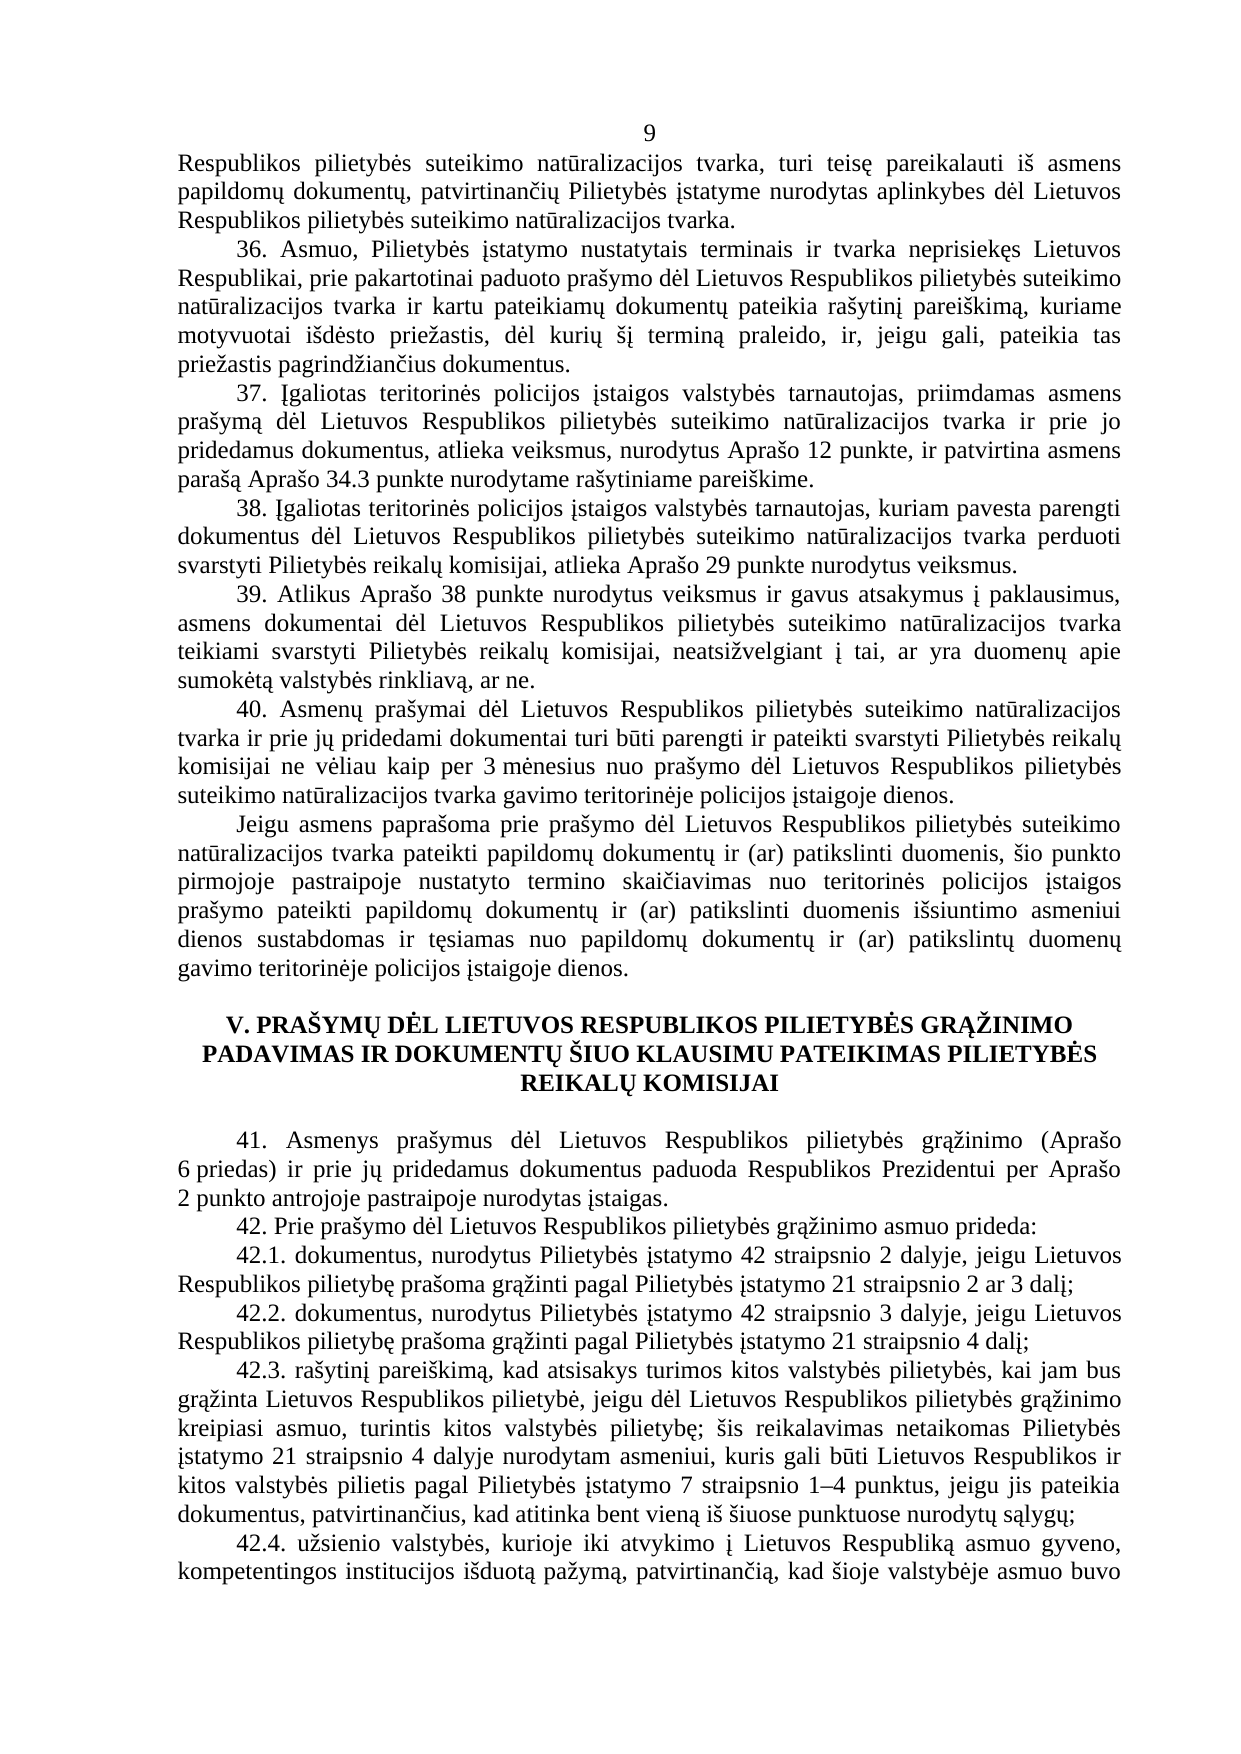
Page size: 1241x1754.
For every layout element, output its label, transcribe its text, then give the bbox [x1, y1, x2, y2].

text Jeigu asmens paprašoma prie prašymo dėl Lietuvos Respublikos pilietybės suteikimo natūralizacijos tvarka pateikti papildomų dokumentų ir (ar) patikslinti duomenis, šio punkto pirmojoje pastraipoje nustatyto termino skaičiavimas nuo teritorinės policijos įstaigos prašymo pateikti papildomų dokumentų ir (ar) patikslinti duomenis išsiuntimo asmeniui dienos sustabdomas ir tęsiamas nuo papildomų dokumentų ir (ar) patikslintų duomenų gavimo teritorinėje policijos įstaigoje dienos. [177, 809, 1122, 981]
text 40. Asmenų prašymai dėl Lietuvos Respublikos pilietybės suteikimo natūralizacijos tvarka ir prie jų pridedami dokumentai turi būti parengti ir pateikti svarstyti Pilietybės reikalų komisijai ne vėliau kaip per 3 mėnesius nuo prašymo dėl Lietuvos Respublikos pilietybės suteikimo natūralizacijos tvarka gavimo teritorinėje policijos įstaigoje dienos. [177, 694, 1122, 809]
text 39. Atlikus Aprašo 38 punkte nurodytus veiksmus ir gavus atsakymus į paklausimus, asmens dokumentai dėl Lietuvos Respublikos pilietybės suteikimo natūralizacijos tvarka teikiami svarstyti Pilietybės reikalų komisijai, neatsižvelgiant į tai, ar yra duomenų apie sumokėtą valstybės rinkliavą, ar ne. [177, 579, 1122, 694]
text 42.1. dokumentus, nurodytus Pilietybės įstatymo 42 straipsnio 2 dalyje, jeigu Lietuvos Respublikos pilietybę prašoma grąžinti pagal Pilietybės įstatymo 21 straipsnio 2 ar 3 dalį; [177, 1240, 1122, 1298]
text 42. Prie prašymo dėl Lietuvos Respublikos pilietybės grąžinimo asmuo prideda: [177, 1211, 1122, 1240]
text V. PRAŠYMŲ DĖL LIETUVOS RESPUBLIKOS PILIETYBĖS GRĄŽINIMO PADAVIMAS IR DOKUMENTŲ ŠIUO KLAUSIMU PATEIKIMAS PILIETYBĖS REIKALŲ KOMISIJAI [177, 1010, 1122, 1096]
text 41. Asmenys prašymus dėl Lietuvos Respublikos pilietybės grąžinimo (Aprašo 6 priedas) ir prie jų pridedamus dokumentus paduoda Respublikos Prezidentui per Aprašo 2 punkto antrojoje pastraipoje nurodytas įstaigas. [177, 1125, 1122, 1211]
text 42.2. dokumentus, nurodytus Pilietybės įstatymo 42 straipsnio 3 dalyje, jeigu Lietuvos Respublikos pilietybę prašoma grąžinti pagal Pilietybės įstatymo 21 straipsnio 4 dalį; [177, 1298, 1122, 1355]
text 42.3. rašytinį pareiškimą, kad atsisakys turimos kitos valstybės pilietybės, kai jam bus grąžinta Lietuvos Respublikos pilietybė, jeigu dėl Lietuvos Respublikos pilietybės grąžinimo kreipiasi asmuo, turintis kitos valstybės pilietybę; šis reikalavimas netaikomas Pilietybės įstatymo 21 straipsnio 4 dalyje nurodytam asmeniui, kuris gali būti Lietuvos Respublikos ir kitos valstybės pilietis pagal Pilietybės įstatymo 7 straipsnio 1–4 punktus, jeigu jis pateikia dokumentus, patvirtinančius, kad atitinka bent vieną iš šiuose punktuose nurodytų sąlygų; [177, 1355, 1122, 1528]
text 37. Įgaliotas teritorinės policijos įstaigos valstybės tarnautojas, priimdamas asmens prašymą dėl Lietuvos Respublikos pilietybės suteikimo natūralizacijos tvarka ir prie jo pridedamus dokumentus, atlieka veiksmus, nurodytus Aprašo 12 punkte, ir patvirtina asmens parašą Aprašo 34.3 punkte nurodytame rašytiniame pareiškime. [177, 378, 1122, 493]
text 42.4. užsienio valstybės, kurioje iki atvykimo į Lietuvos Respubliką asmuo gyveno, kompetentingos institucijos išduotą pažymą, patvirtinančią, kad šioje valstybėje asmuo buvo [177, 1528, 1122, 1585]
text 36. Asmuo, Pilietybės įstatymo nustatytais terminais ir tvarka neprisiekęs Lietuvos Respublikai, prie pakartotinai paduoto prašymo dėl Lietuvos Respublikos pilietybės suteikimo natūralizacijos tvarka ir kartu pateikiamų dokumentų pateikia rašytinį pareiškimą, kuriame motyvuotai išdėsto priežastis, dėl kurių šį terminą praleido, ir, jeigu gali, pateikia tas priežastis pagrindžiančius dokumentus. [177, 234, 1122, 378]
text Respublikos pilietybės suteikimo natūralizacijos tvarka, turi teisę pareikalauti iš asmens papildomų dokumentų, patvirtinančių Pilietybės įstatyme nurodytas aplinkybes dėl Lietuvos Respublikos pilietybės suteikimo natūralizacijos tvarka. [177, 148, 1122, 234]
text 38. Įgaliotas teritorinės policijos įstaigos valstybės tarnautojas, kuriam pavesta parengti dokumentus dėl Lietuvos Respublikos pilietybės suteikimo natūralizacijos tvarka perduoti svarstyti Pilietybės reikalų komisijai, atlieka Aprašo 29 punkte nurodytus veiksmus. [177, 493, 1122, 579]
